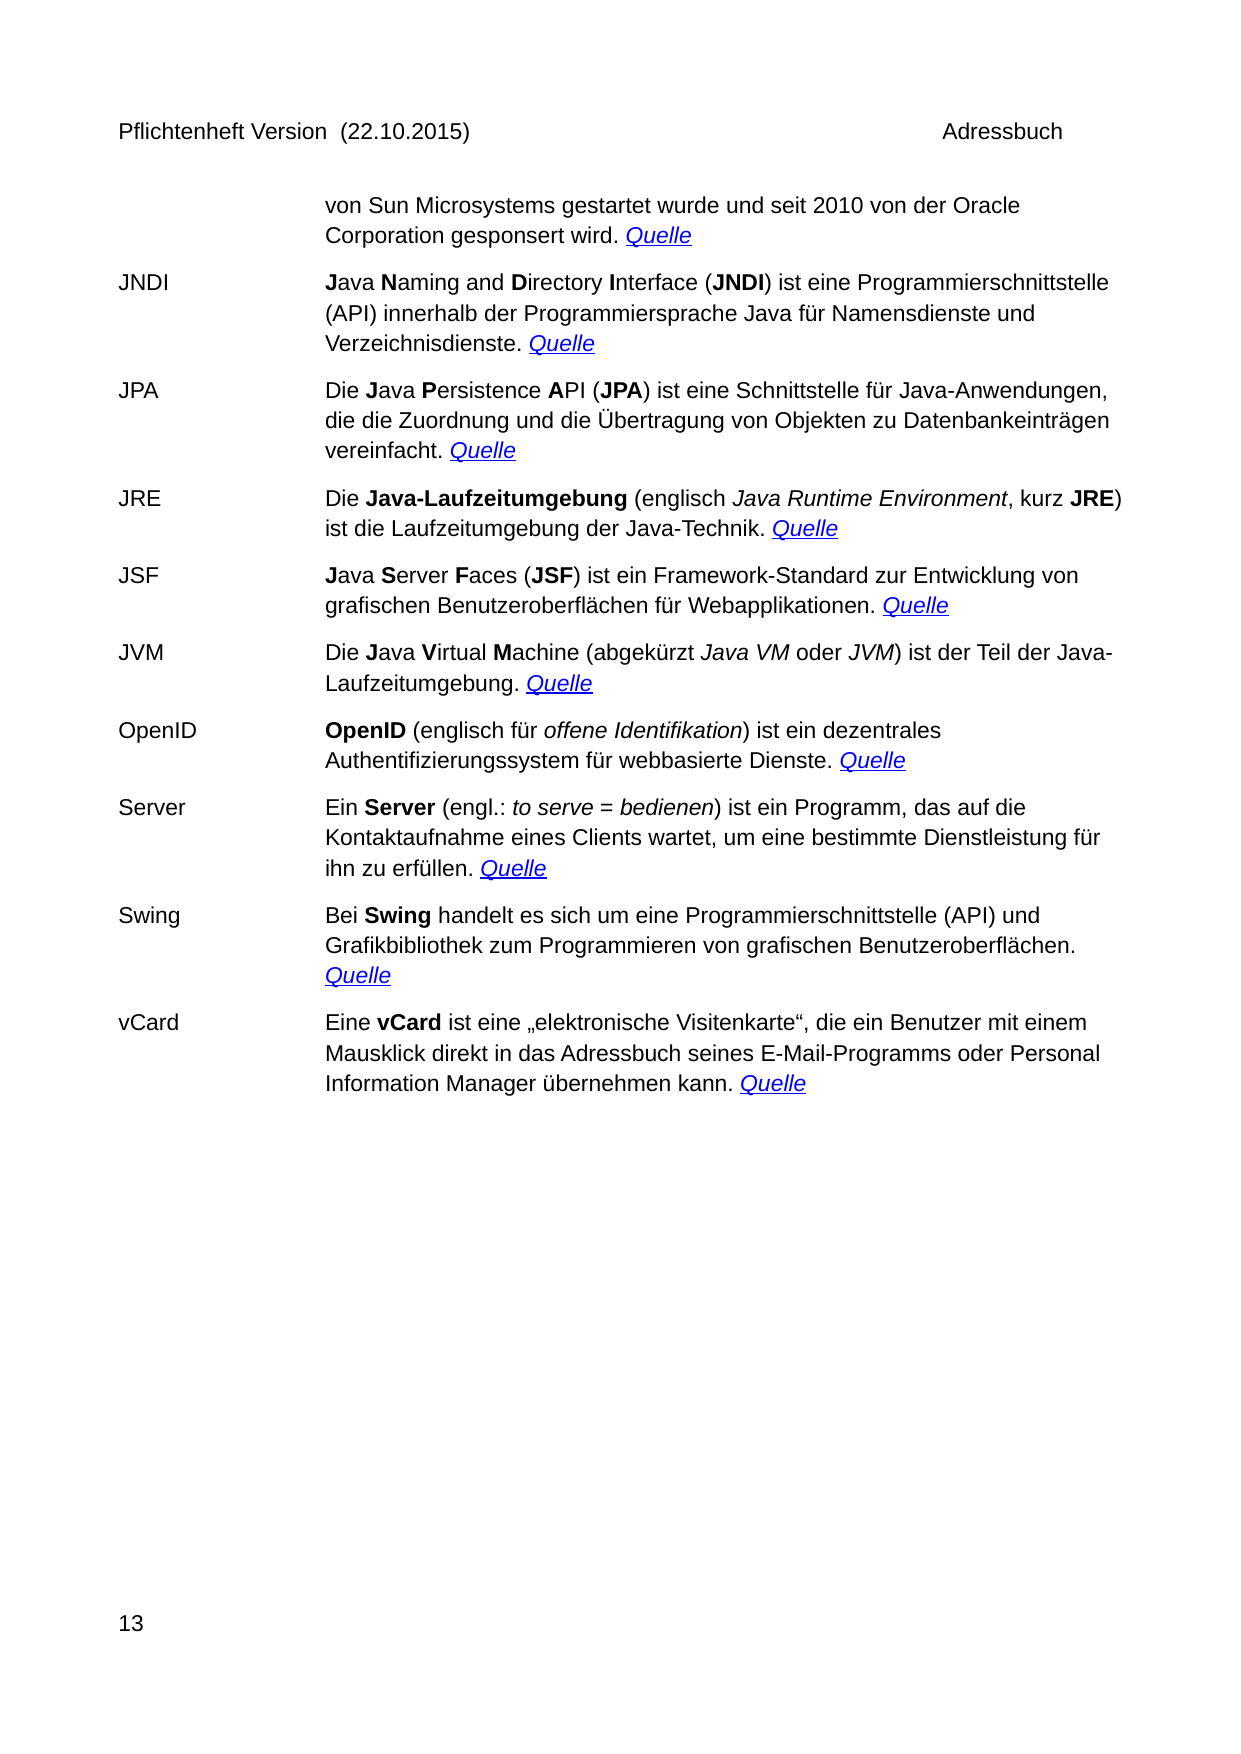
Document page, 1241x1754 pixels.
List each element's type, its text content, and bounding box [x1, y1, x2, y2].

table_cell Die Java Virtual Machine (abgekürzt Java VM oder JVM) ist der Teil der Java-Laufzeitumgebung. Quelle [325, 639, 1122, 717]
table_cell Die Java Persistence API (JPA) ist eine Schnittstelle für Java-Anwendungen, die die Zuordnung und die Übertragung von Objekten zu Datenbankeinträgen vereinfacht. Quelle [325, 377, 1122, 484]
table_cell Java Naming and Directory Interface (JNDI) ist eine Programmierschnittstelle (API) innerhalb der Programmiersprache Java für Namensdienste und Verzeichnisdienste. Quelle [325, 269, 1122, 377]
table_cell JSF [118, 562, 325, 639]
table_cell Java Server Faces (JSF) ist ein Framework-Standard zur Entwicklung von grafischen Benutzeroberflächen für Webapplikationen. Quelle [325, 562, 1122, 639]
table_cell JNDI [118, 269, 325, 377]
table_cell vCard [118, 1009, 325, 1117]
table_cell Swing [118, 902, 325, 1009]
table_cell Die Java-Laufzeitumgebung (englisch Java Runtime Environment, kurz JRE) ist die Laufzeitumgebung der Java-Technik. Quelle [325, 485, 1122, 562]
table_cell JVM [118, 639, 325, 717]
table_cell OpenID [118, 717, 325, 794]
table_cell von Sun Microsystems gestartet wurde und seit 2010 von der Oracle Corporation gesponsert wird. Quelle [325, 192, 1122, 269]
table_cell Bei Swing handelt es sich um eine Programmierschnittstelle (API) und Grafikbibliothek zum Programmieren von grafischen Benutzeroberflächen. Quelle [325, 902, 1122, 1009]
table_cell JPA [118, 377, 325, 484]
table_cell OpenID (englisch für offene Identifikation) ist ein dezentrales Authentifizierungssystem für webbasierte Dienste. Quelle [325, 717, 1122, 794]
table_cell Server [118, 794, 325, 902]
table_cell JRE [118, 485, 325, 562]
table_cell [118, 192, 325, 269]
table_cell Ein Server (engl.: to serve = bedienen) ist ein Programm, das auf die Kontaktaufnahme eines Clients wartet, um eine bestimmte Dienstleistung für ihn zu erfüllen. Quelle [325, 794, 1122, 902]
table_cell Eine vCard ist eine „elektronische Visitenkarte“, die ein Benutzer mit einem Mausklick direkt in das Adressbuch seines E-Mail-Programms oder Personal Information Manager übernehmen kann. Quelle [325, 1009, 1122, 1117]
